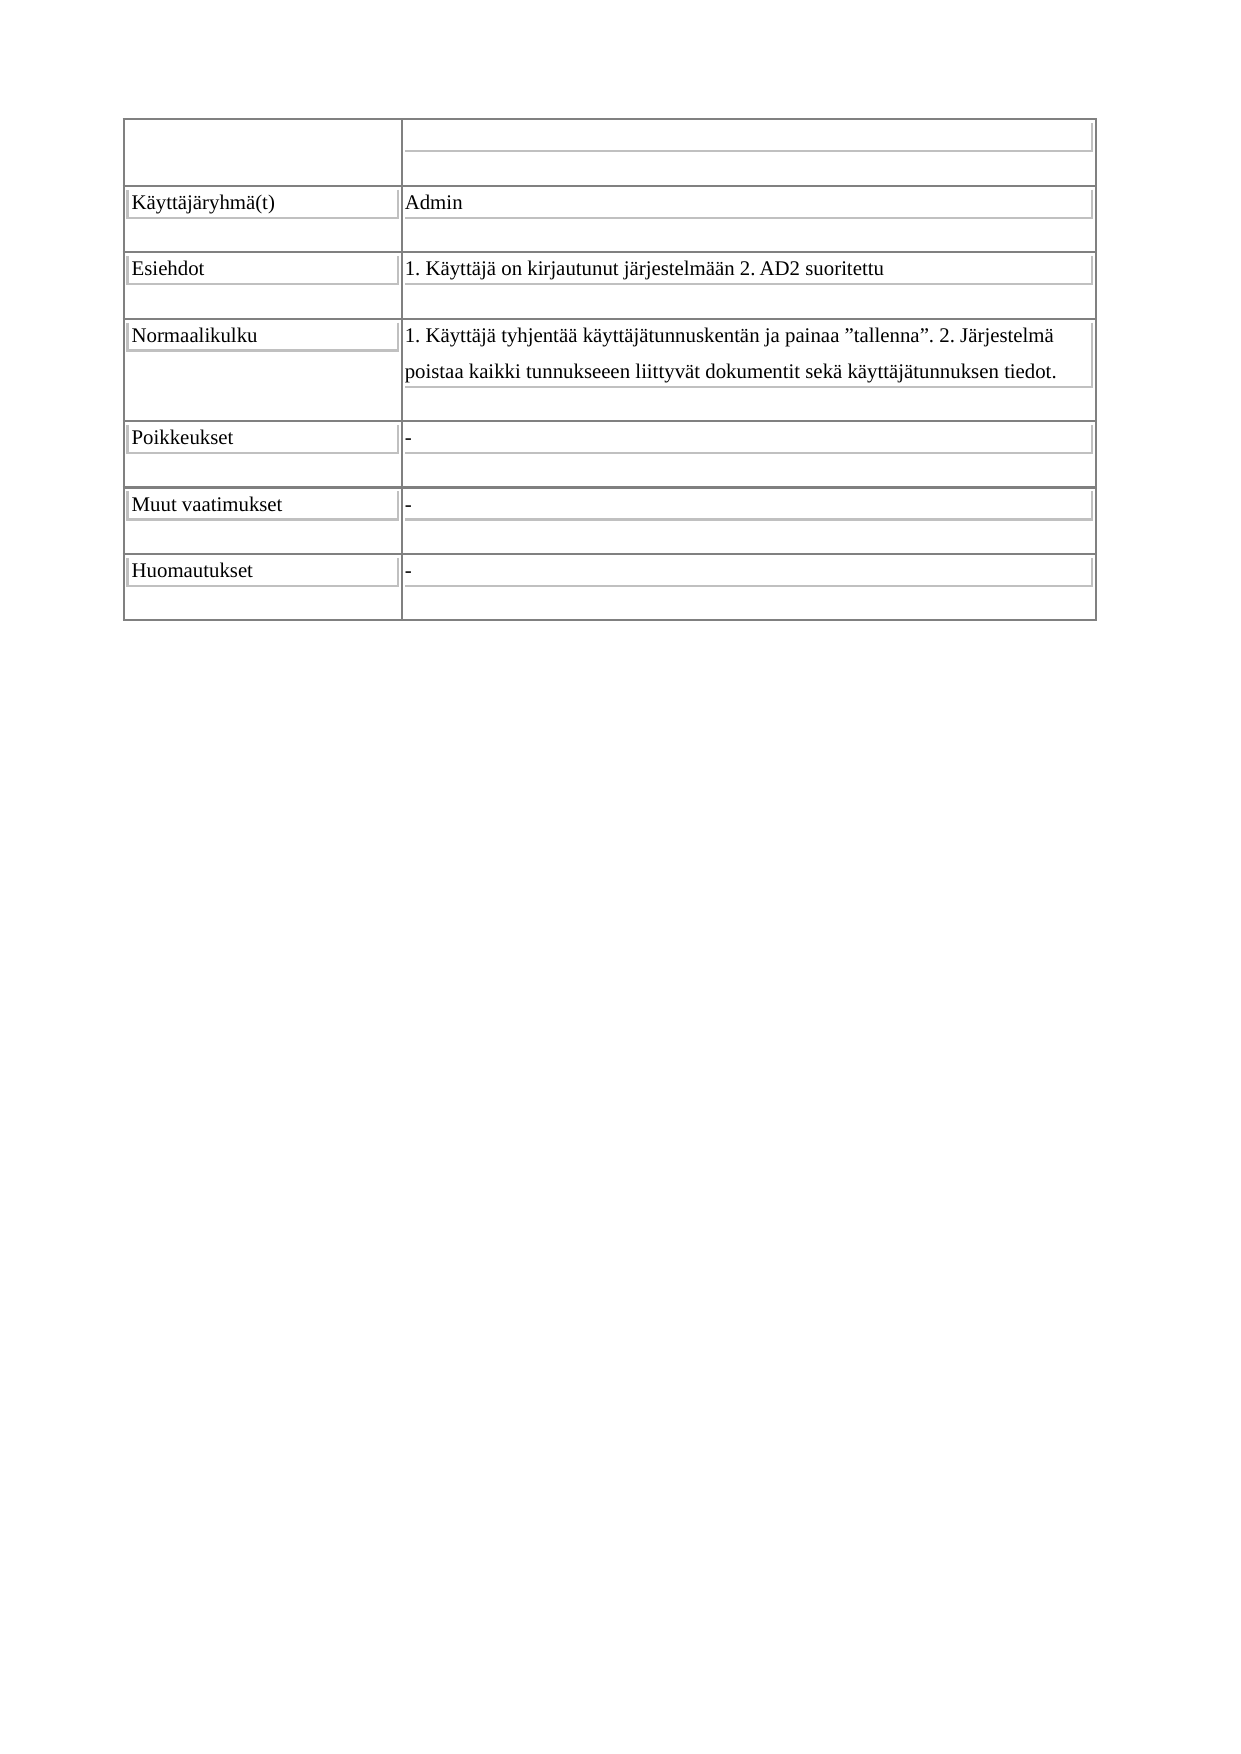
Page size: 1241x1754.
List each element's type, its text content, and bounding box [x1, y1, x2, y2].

table_cell Admin [403, 187, 1095, 251]
table_cell 1. Käyttäjä tyhjentää käyttäjätunnuskentän ja painaa ”tallenna”. 2. Järjestelmä poistaa kaikki tunnukseeen liittyvät dokumentit sekä käyttäjätunnuksen tiedot. [403, 320, 1095, 420]
table_cell [125, 120, 401, 184]
table_cell Poikkeukset [125, 422, 401, 486]
table_cell Huomautukset [125, 555, 401, 619]
table_cell 1. Käyttäjä on kirjautunut järjestelmään 2. AD2 suoritettu [403, 253, 1095, 317]
table_cell - [403, 555, 1095, 619]
table_cell - [403, 489, 1095, 553]
table_cell Esiehdot [125, 253, 401, 317]
table_cell Käyttäjäryhmä(t) [125, 187, 401, 251]
table_cell [403, 120, 1095, 184]
table_cell Muut vaatimukset [125, 489, 401, 553]
table_cell Normaalikulku [125, 320, 401, 420]
table_cell - [403, 422, 1095, 486]
